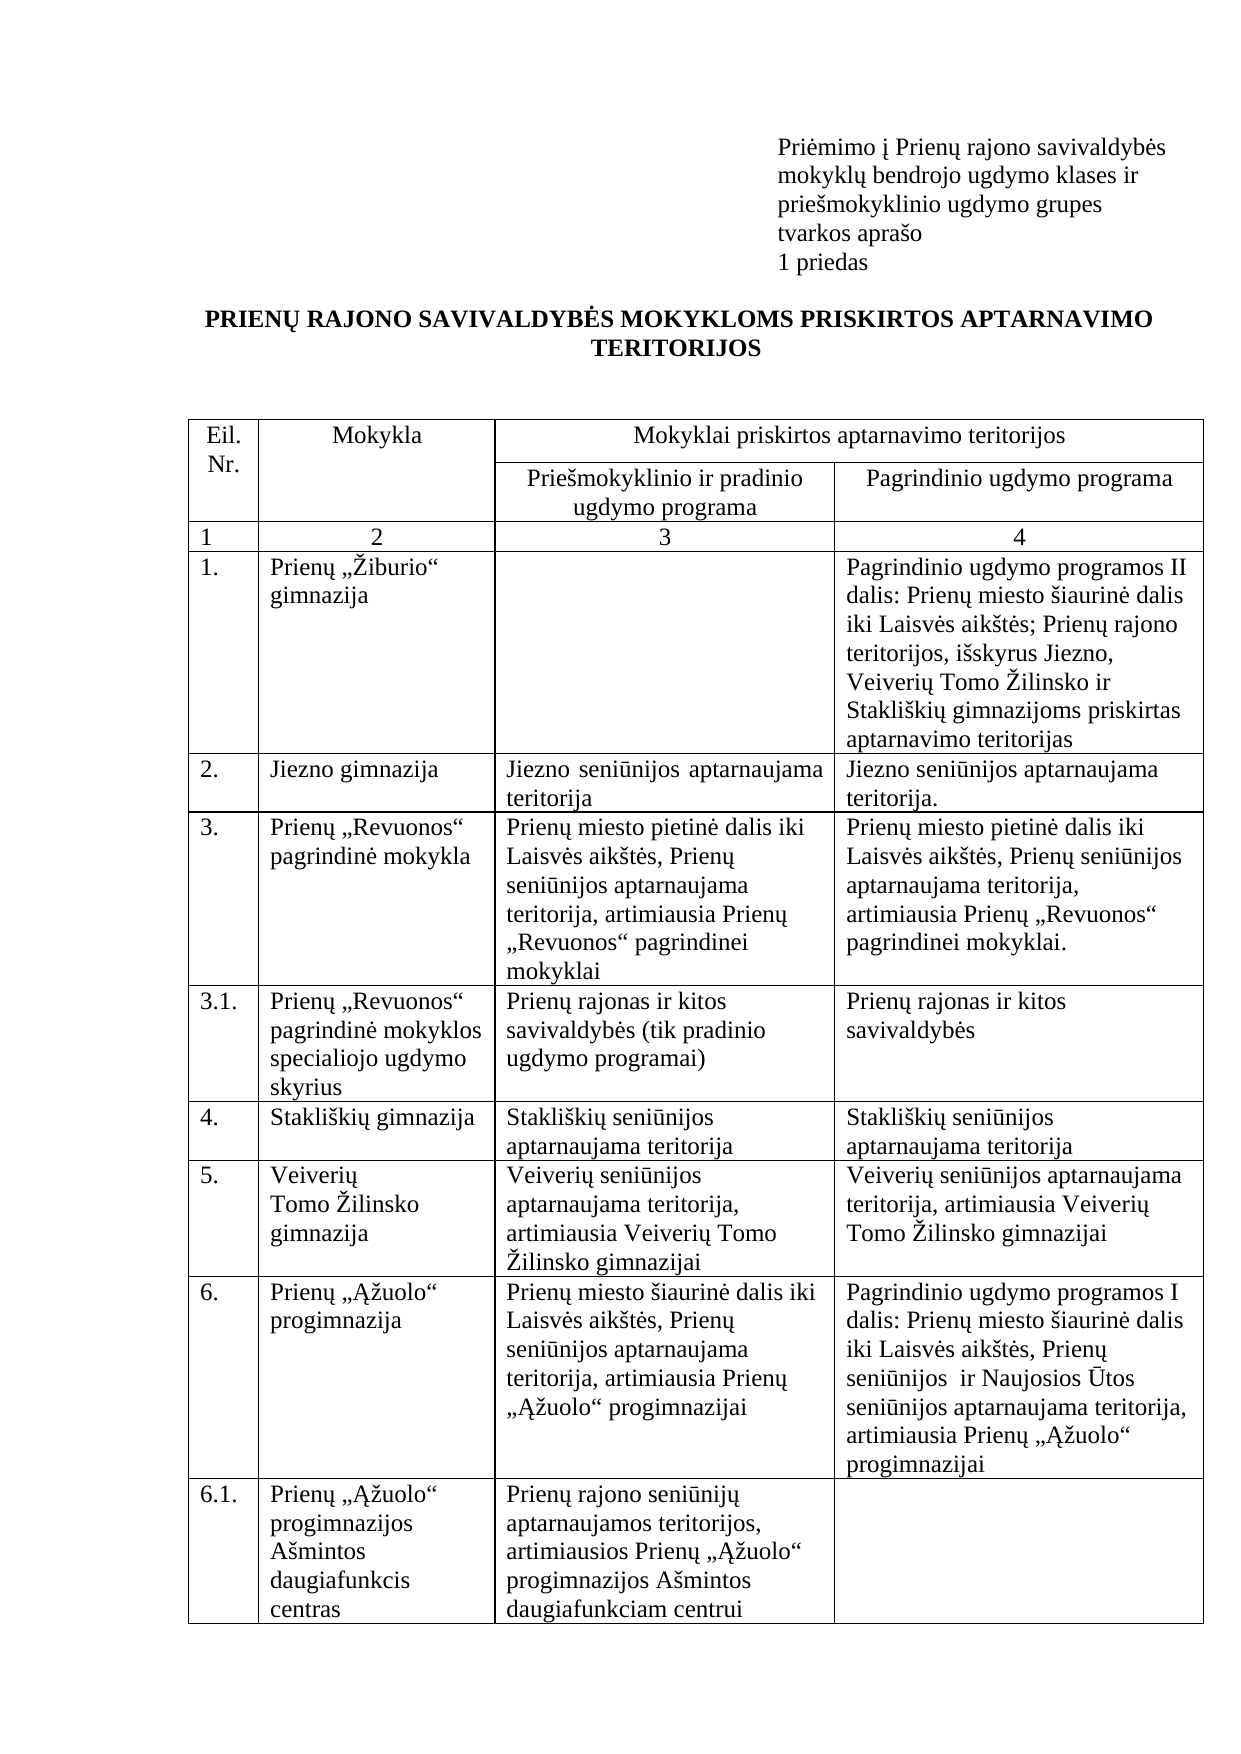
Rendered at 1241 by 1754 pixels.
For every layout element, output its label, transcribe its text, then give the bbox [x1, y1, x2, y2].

table_cell Jiezno gimnazija [259, 754, 494, 811]
table_cell [835, 1479, 1203, 1623]
table_cell [496, 552, 834, 753]
text priešmokyklinio ugdymo grupes [777, 189, 1181, 218]
table_cell Stakliškių gimnazija [259, 1102, 494, 1159]
table_cell Priešmokyklinio ir pradinio ugdymo programa [496, 463, 834, 521]
table_cell Pagrindinio ugdymo programos I dalis: Prienų miesto šiaurinė dalis iki Laisvės aikštės, Prienų seniūnijos ir Naujosios Ūtos seniūnijos aptarnaujama teritorija, artimiausia Prienų „Ąžuolo“ progimnazijai [835, 1277, 1203, 1478]
table_cell Pagrindinio ugdymo programa [835, 463, 1203, 521]
table_cell Pagrindinio ugdymo programos II dalis: Prienų miesto šiaurinė dalis iki Laisvės aikštės; Prienų rajono teritorijos, išskyrus Jiezno, Veiverių Tomo Žilinsko ir Stakliškių gimnazijoms priskirtas aptarnavimo teritorijas [835, 552, 1203, 753]
table_cell 5. [189, 1161, 258, 1276]
table_cell Jiezno seniūnijos aptarnaujama teritorija. [835, 754, 1203, 811]
table_cell 4 [835, 522, 1203, 551]
table_cell Prienų „Ąžuolo“ progimnazijos Ašmintos daugiafunkcis centras [259, 1479, 494, 1623]
table_header Eil. Nr. [189, 420, 258, 521]
table_cell Stakliškių seniūnijos aptarnaujama teritorija [835, 1102, 1203, 1159]
table_header Mokykla [259, 420, 494, 521]
table_cell 3.1. [189, 986, 258, 1101]
table_cell 2 [259, 522, 494, 551]
table_cell Prienų rajonas ir kitos savivaldybės (tik pradinio ugdymo programai) [496, 986, 834, 1101]
table_cell Prienų miesto pietinė dalis iki Laisvės aikštės, Prienų seniūnijos aptarnaujama teritorija, artimiausia Prienų „Revuonos“ pagrindinei mokyklai. [835, 813, 1203, 985]
table_cell 6.1. [189, 1479, 258, 1623]
table_cell Prienų rajonas ir kitos savivaldybės [835, 986, 1203, 1101]
text tvarkos aprašo [777, 218, 1181, 247]
table_cell Prienų miesto šiaurinė dalis iki Laisvės aikštės, Prienų seniūnijos aptarnaujama teritorija, artimiausia Prienų „Ąžuolo“ progimnazijai [496, 1277, 834, 1478]
table_cell Prienų „Žiburio“ gimnazija [259, 552, 494, 753]
table_cell Veiverių seniūnijos aptarnaujama teritorija, artimiausia Veiverių Tomo Žilinsko gimnazijai [496, 1161, 834, 1276]
table_cell Stakliškių seniūnijos aptarnaujama teritorija [496, 1102, 834, 1159]
table_cell 6. [189, 1277, 258, 1478]
text 1 priedas [777, 247, 1181, 276]
table_cell Jiezno seniūnijos aptarnaujama teritorija [496, 754, 834, 811]
text mokyklų bendrojo ugdymo klases ir [777, 161, 1181, 189]
text PRIENŲ RAJONO SAVIVALDYBĖS MOKYKLOMS PRISKIRTOS APTARNAVIMO TERITORIJOS [177, 304, 1181, 362]
table_cell Prienų „Revuonos“ pagrindinė mokyklos specialiojo ugdymo skyrius [259, 986, 494, 1101]
table_header Mokyklai priskirtos aptarnavimo teritorijos [496, 420, 1203, 462]
table_cell Prienų rajono seniūnijų aptarnaujamos teritorijos, artimiausios Prienų „Ąžuolo“ progimnazijos Ašmintos daugiafunkciam centrui [496, 1479, 834, 1623]
table_cell 3. [189, 813, 258, 985]
table_cell Veiverių seniūnijos aptarnaujama teritorija, artimiausia Veiverių Tomo Žilinsko gimnazijai [835, 1161, 1203, 1276]
table_cell 4. [189, 1102, 258, 1159]
table_cell Prienų miesto pietinė dalis iki Laisvės aikštės, Prienų seniūnijos aptarnaujama teritorija, artimiausia Prienų „Revuonos“ pagrindinei mokyklai [496, 813, 834, 985]
table_cell Prienų „Revuonos“ pagrindinė mokykla [259, 813, 494, 985]
table_cell 3 [496, 522, 834, 551]
table_cell Veiverių Tomo Žilinsko gimnazija [259, 1161, 494, 1276]
text Priėmimo į Prienų rajono savivaldybės [777, 132, 1181, 161]
table_cell 2. [189, 754, 258, 811]
table_cell 1. [189, 552, 258, 753]
table_cell 1 [189, 522, 258, 551]
table_cell Prienų „Ąžuolo“ progimnazija [259, 1277, 494, 1478]
